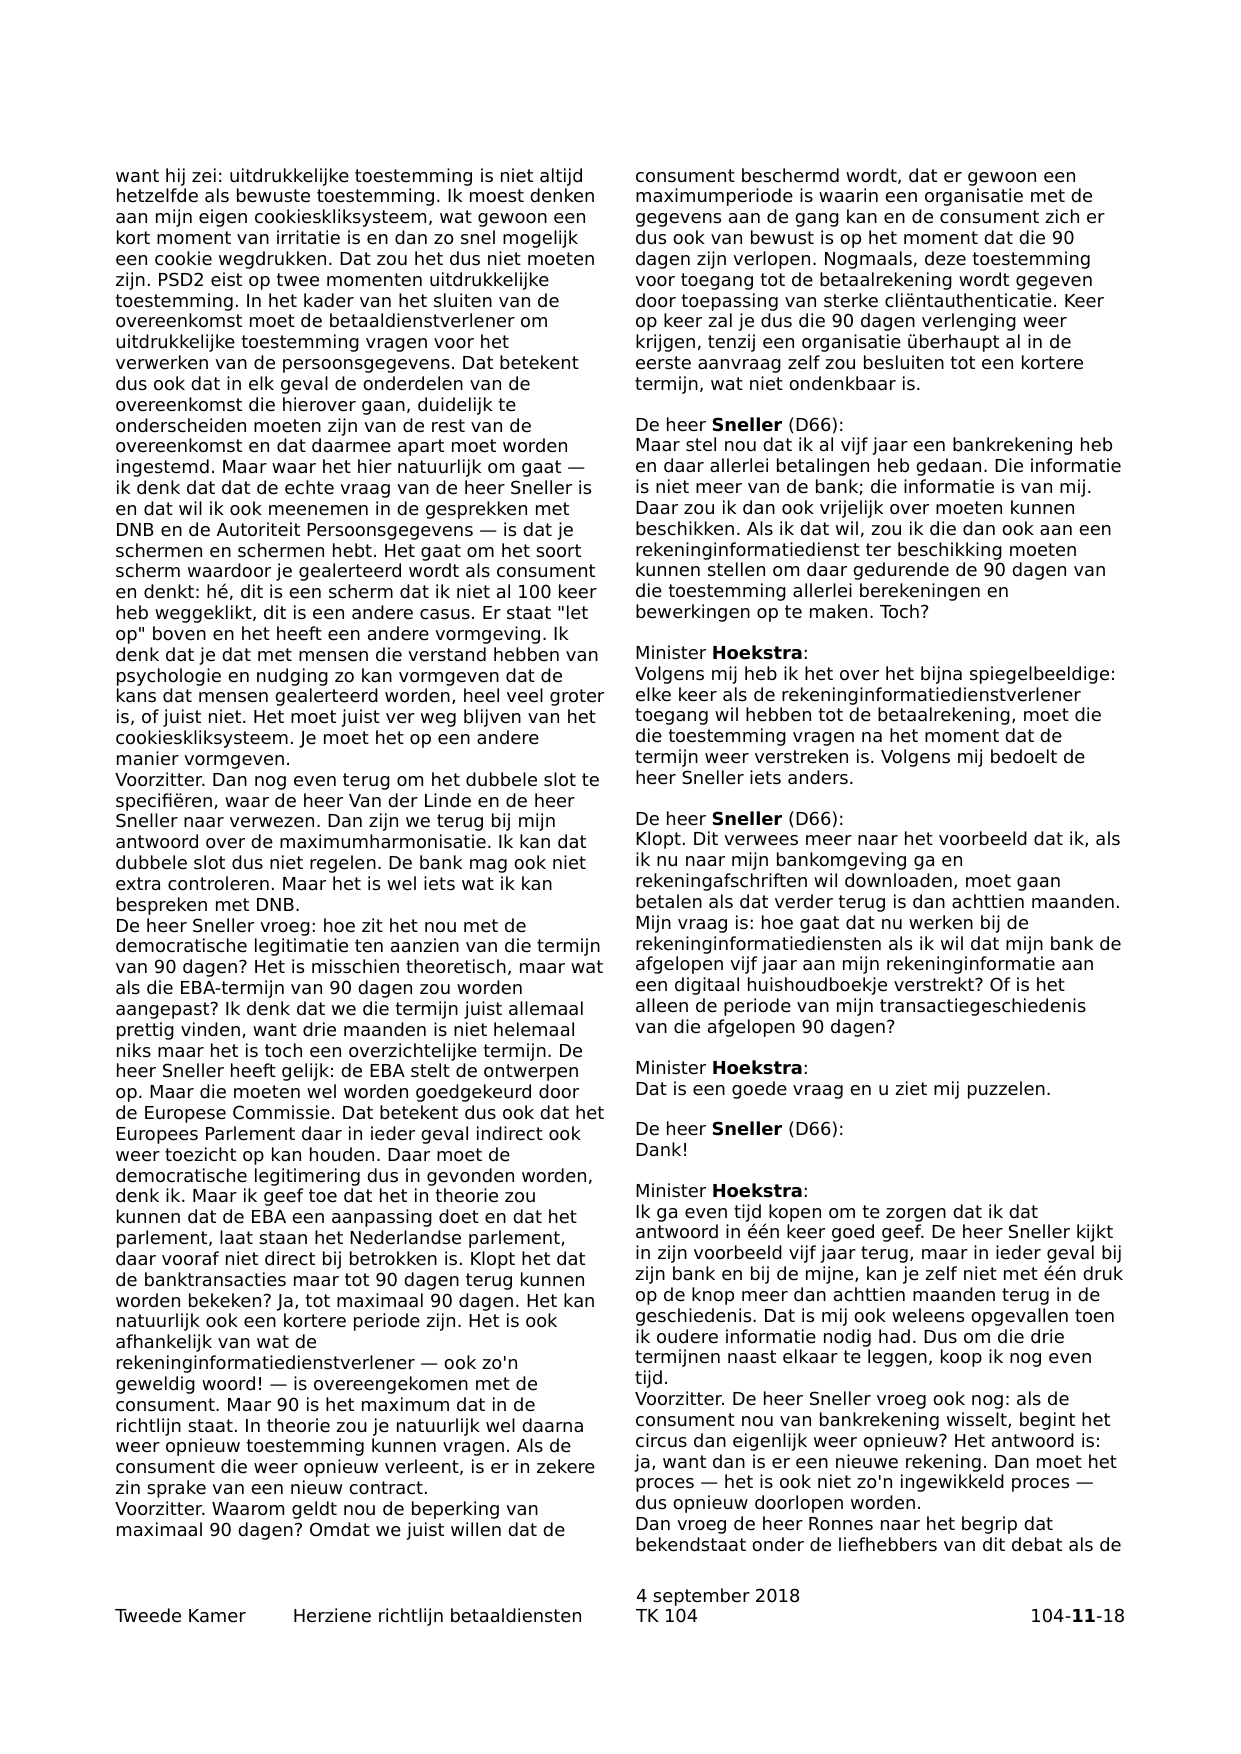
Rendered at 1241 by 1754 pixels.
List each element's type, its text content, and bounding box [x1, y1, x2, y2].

text Dank! [635, 1140, 1125, 1161]
text Ik ga even tijd kopen om te zorgen dat ik dat antwoord in één keer goed geef. De heer Sneller kijkt in zijn voorbeeld vijf jaar terug, maar in ieder geval bij zijn bank en bij de mijne, kan je zelf niet met één druk op de knop meer dan achttien maanden terug in de geschiedenis. Dat is mij ook weleens opgevallen toen ik oudere informatie nodig had. Dus om die drie termijnen naast elkaar te leggen, koop ik nog even tijd. [635, 1201, 1125, 1389]
text De heer Sneller (D66): [635, 1119, 1125, 1140]
text Dat is een goede vraag en u ziet mij puzzelen. [635, 1078, 1125, 1099]
text De heer Sneller (D66): [635, 808, 1125, 829]
text Voorzitter. De heer Sneller vroeg ook nog: als de consument nou van bankrekening wisselt, begint het circus dan eigenlijk weer opnieuw? Het antwoord is: ja, want dan is er een nieuwe rekening. Dan moet het proces — het is ook niet zo'n ingewikkeld proces — dus opnieuw doorlopen worden. [635, 1389, 1125, 1514]
text Voorzitter. Waarom geldt nou de beperking van maximaal 90 dagen? Omdat we juist willen dat de [115, 1499, 605, 1540]
text De heer Sneller vroeg: hoe zit het nou met de democratische legitimatie ten aanzien van die termijn van 90 dagen? Het is misschien theoretisch, maar wat als die EBA-termijn van 90 dagen zou worden aangepast? Ik denk dat we die termijn juist allemaal prettig vinden, want drie maanden is niet helemaal niks maar het is toch een overzichtelijke termijn. De heer Sneller heeft gelijk: de EBA stelt de ontwerpen op. Maar die moeten wel worden goedgekeurd door de Europese Commissie. Dat betekent dus ook dat het Europees Parlement daar in ieder geval indirect ook weer toezicht op kan houden. Daar moet de democratische legitimering dus in gevonden worden, denk ik. Maar ik geef toe dat het in theorie zou kunnen dat de EBA een aanpassing doet en dat het parlement, laat staan het Nederlandse parlement, daar vooraf niet direct bij betrokken is. Klopt het dat de banktransacties maar tot 90 dagen terug kunnen worden bekeken? Ja, tot maximaal 90 dagen. Het kan natuurlijk ook een kortere periode zijn. Het is ook afhankelijk van wat de rekeninginformatiedienstverlener — ook zo'n geweldig woord! — is overeengekomen met de consument. Maar 90 is het maximum dat in de richtlijn staat. In theorie zou je natuurlijk wel daarna weer opnieuw toestemming kunnen vragen. Als de consument die weer opnieuw verleent, is er in zekere zin sprake van een nieuw contract. [115, 915, 605, 1499]
text want hij zei: uitdrukkelijke toestemming is niet altijd hetzelfde als bewuste toestemming. Ik moest denken aan mijn eigen cookieskliksysteem, wat gewoon een kort moment van irritatie is en dan zo snel mogelijk een cookie wegdrukken. Dat zou het dus niet moeten zijn. PSD2 eist op twee momenten uitdrukkelijke toestemming. In het kader van het sluiten van de overeenkomst moet de betaaldienstverlener om uitdrukkelijke toestemming vragen voor het verwerken van de persoonsgegevens. Dat betekent dus ook dat in elk geval de onderdelen van de overeenkomst die hierover gaan, duidelijk te onderscheiden moeten zijn van de rest van de overeenkomst en dat daarmee apart moet worden ingestemd. Maar waar het hier natuurlijk om gaat — ik denk dat dat de echte vraag van de heer Sneller is en dat wil ik ook meenemen in de gesprekken met DNB en de Autoriteit Persoonsgegevens — is dat je schermen en schermen hebt. Het gaat om het soort scherm waardoor je gealerteerd wordt als consument en denkt: hé, dit is een scherm dat ik niet al 100 keer heb weggeklikt, dit is een andere casus. Er staat "let op" boven en het heeft een andere vormgeving. Ik denk dat je dat met mensen die verstand hebben van psychologie en nudging zo kan vormgeven dat de kans dat mensen gealerteerd worden, heel veel groter is, of juist niet. Het moet juist ver weg blijven van het cookieskliksysteem. Je moet het op een andere manier vormgeven. [115, 165, 605, 769]
text Voorzitter. Dan nog even terug om het dubbele slot te specifiëren, waar de heer Van der Linde en de heer Sneller naar verwezen. Dan zijn we terug bij mijn antwoord over de maximumharmonisatie. Ik kan dat dubbele slot dus niet regelen. De bank mag ook niet extra controleren. Maar het is wel iets wat ik kan bespreken met DNB. [115, 769, 605, 915]
text Klopt. Dit verwees meer naar het voorbeeld dat ik, als ik nu naar mijn bankomgeving ga en rekeningafschriften wil downloaden, moet gaan betalen als dat verder terug is dan achttien maanden. Mijn vraag is: hoe gaat dat nu werken bij de rekeninginformatiediensten als ik wil dat mijn bank de afgelopen vijf jaar aan mijn rekeninginformatie aan een digitaal huishoudboekje verstrekt? Of is het alleen de periode van mijn transactiegeschiedenis van die afgelopen 90 dagen? [635, 829, 1125, 1037]
text Dan vroeg de heer Ronnes naar het begrip dat bekendstaat onder de liefhebbers van dit debat als de [635, 1514, 1125, 1556]
text Minister Hoekstra: [635, 1057, 1125, 1078]
text Volgens mij heb ik het over het bijna spiegelbeeldige: elke keer als de rekeninginformatiedienstverlener toegang wil hebben tot de betaalrekening, moet die die toestemming vragen na het moment dat de termijn weer verstreken is. Volgens mij bedoelt de heer Sneller iets anders. [635, 663, 1125, 788]
text Minister Hoekstra: [635, 643, 1125, 663]
text De heer Sneller (D66): [635, 414, 1125, 435]
text Minister Hoekstra: [635, 1181, 1125, 1201]
text consument beschermd wordt, dat er gewoon een maximumperiode is waarin een organisatie met de gegevens aan de gang kan en de consument zich er dus ook van bewust is op het moment dat die 90 dagen zijn verlopen. Nogmaals, deze toestemming voor toegang tot de betaalrekening wordt gegeven door toepassing van sterke cliëntauthenticatie. Keer op keer zal je dus die 90 dagen verlenging weer krijgen, tenzij een organisatie überhaupt al in de eerste aanvraag zelf zou besluiten tot een kortere termijn, wat niet ondenkbaar is. [635, 165, 1125, 394]
text Maar stel nou dat ik al vijf jaar een bankrekening heb en daar allerlei betalingen heb gedaan. Die informatie is niet meer van de bank; die informatie is van mij. Daar zou ik dan ook vrijelijk over moeten kunnen beschikken. Als ik dat wil, zou ik die dan ook aan een rekeninginformatiedienst ter beschikking moeten kunnen stellen om daar gedurende de 90 dagen van die toestemming allerlei berekeningen en bewerkingen op te maken. Toch? [635, 435, 1125, 623]
